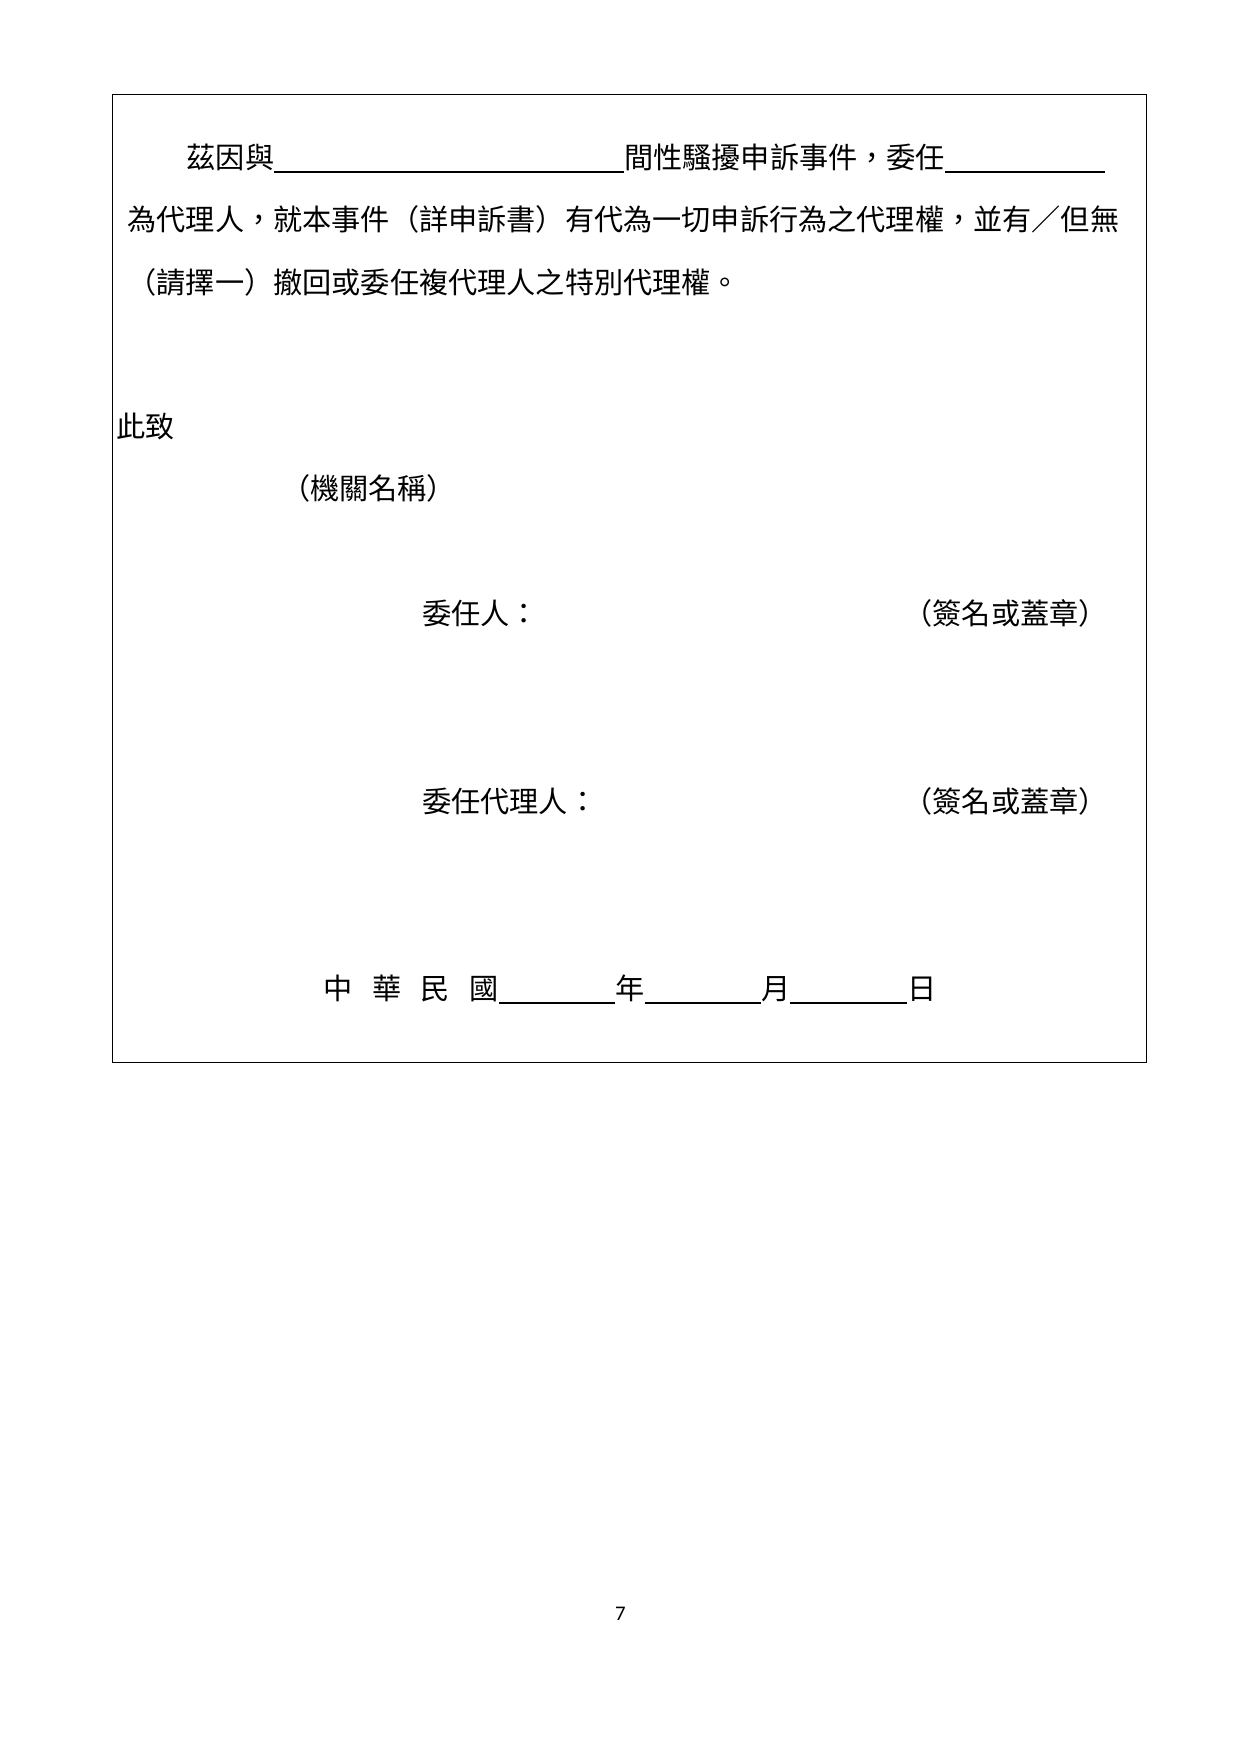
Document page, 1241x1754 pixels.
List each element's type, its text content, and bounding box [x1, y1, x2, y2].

table_cell 茲因與 間性騷擾申訴事件，委任 為代理人，就本事件（詳申訴書）有代為一切申訴行為之代理權，並有／但無（請擇一）撤回或委任複代理人之特別代理權。 此致 （機關名稱） 委任人： （簽名或蓋章） 委任代理人： （簽名或蓋章） 中華民國 年 月 日 [113, 95, 1146, 1062]
